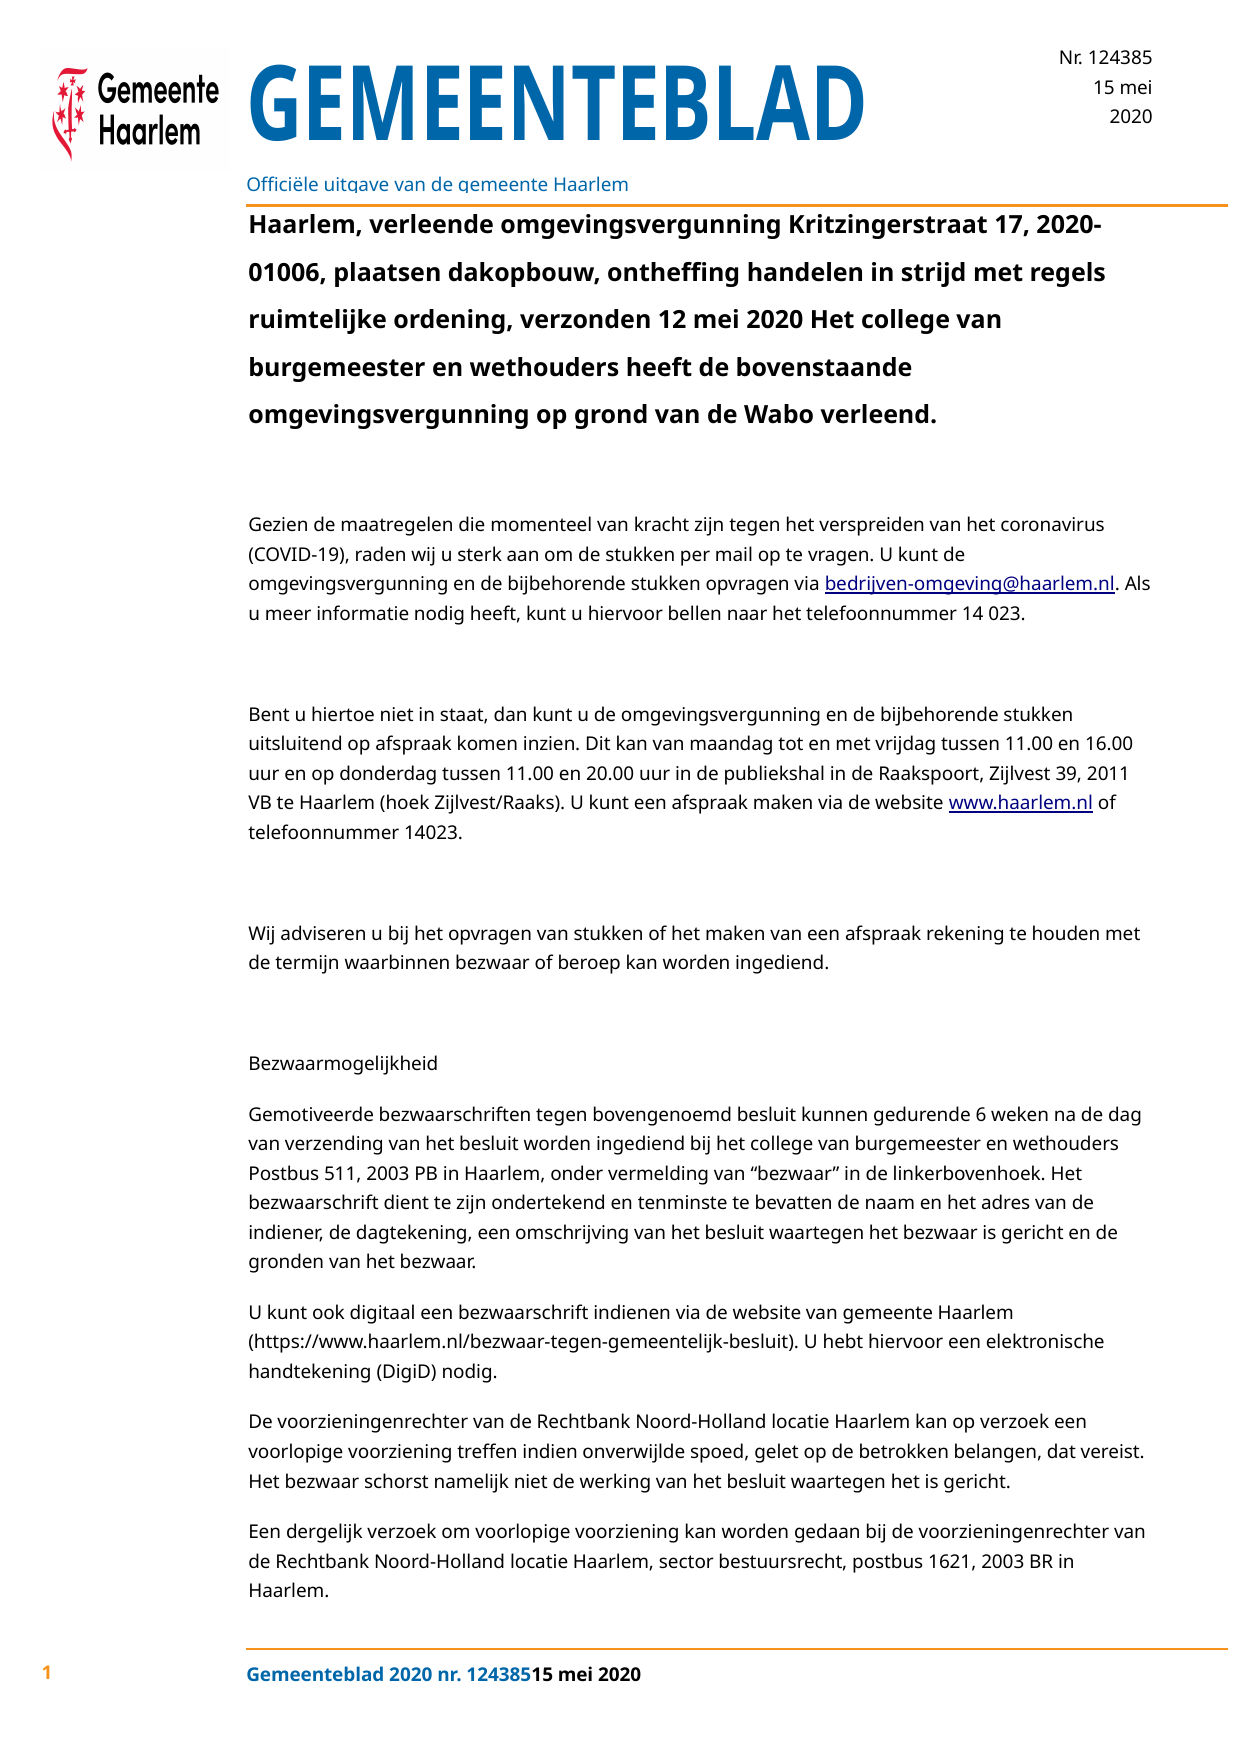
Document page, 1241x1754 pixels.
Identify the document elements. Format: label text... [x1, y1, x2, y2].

text De voorzieningenrechter van de Rechtbank Noord-Holland locatie Haarlem kan op verzoek een voorlopige voorziening treffen indien onverwijlde spoed, gelet op de betrokken belangen, dat vereist. Het bezwaar schorst namelijk niet de werking van het besluit waartegen het is gericht. [248, 1409, 1152, 1493]
text Haarlem, verleende omgevingsvergunning Kritzingerstraat 17, 2020-01006, plaatsen dakopbouw, ontheffing handelen in strijd met regels ruimtelijke ordening, verzonden 12 mei 2020 Het college van burgemeester en wethouders heeft de bovenstaande omgevingsvergunning op grond van de Wabo verleend. [248, 207, 1152, 431]
picture [41, 47, 231, 172]
text U kunt ook digitaal een bezwaarschrift indienen via de website van gemeente Haarlem (https://www.haarlem.nl/bezwaar-tegen-gemeentelijk-besluit). U hebt hiervoor een elektronische handtekening (DigiD) nodig. [248, 1299, 1152, 1384]
text Een dergelijk verzoek om voorlopige voorziening kan worden gedaan bij de voorzieningenrechter van de Rechtbank Noord-Holland locatie Haarlem, sector bestuursrecht, postbus 1621, 2003 BR in Haarlem. [248, 1518, 1152, 1603]
text Gemotiveerde bezwaarschriften tegen bovengenoemd besluit kunnen gedurende 6 weken na de dag van verzending van het besluit worden ingediend bij het college van burgemeester en wethouders Postbus 511, 2003 PB in Haarlem, onder vermelding van “bezwaar” in de linkerbovenhoek. Het bezwaarschrift dient te zijn ondertekend en tenminste te bevatten de naam en het adres van de indiener, de dagtekening, een omschrijving van het besluit waartegen het bezwaar is gericht en de gronden van het bezwaar. [248, 1101, 1152, 1274]
text Bezwaarmogelijkheid [248, 1050, 1152, 1076]
text Bent u hiertoe niet in staat, dan kunt u de omgevingsvergunning en de bijbehorende stukken uitsluitend op afspraak komen inzien. Dit kan van maandag tot en met vrijdag tussen 11.00 en 16.00 uur en op donderdag tussen 11.00 en 20.00 uur in de publiekshal in de Raakspoort, Zijlvest 39, 2011 VB te Haarlem (hoek Zijlvest/Raaks). U kunt een afspraak maken via de website www.haarlem.nl of telefoonnummer 14023. [248, 701, 1152, 845]
text Gezien de maatregelen die momenteel van kracht zijn tegen het verspreiden van het coronavirus (COVID-19), raden wij u sterk aan om de stukken per mail op te vragen. U kunt de omgevingsvergunning en de bijbehorende stukken opvragen via bedrijven-omgeving@haarlem.nl. Als u meer informatie nodig heeft, kunt u hiervoor bellen naar het telefoonnummer 14 023. [248, 511, 1152, 626]
text Wij adviseren u bij het opvragen van stukken of het maken van een afspraak rekening te houden met de termijn waarbinnen bezwaar of beroep kan worden ingediend. [248, 920, 1152, 975]
